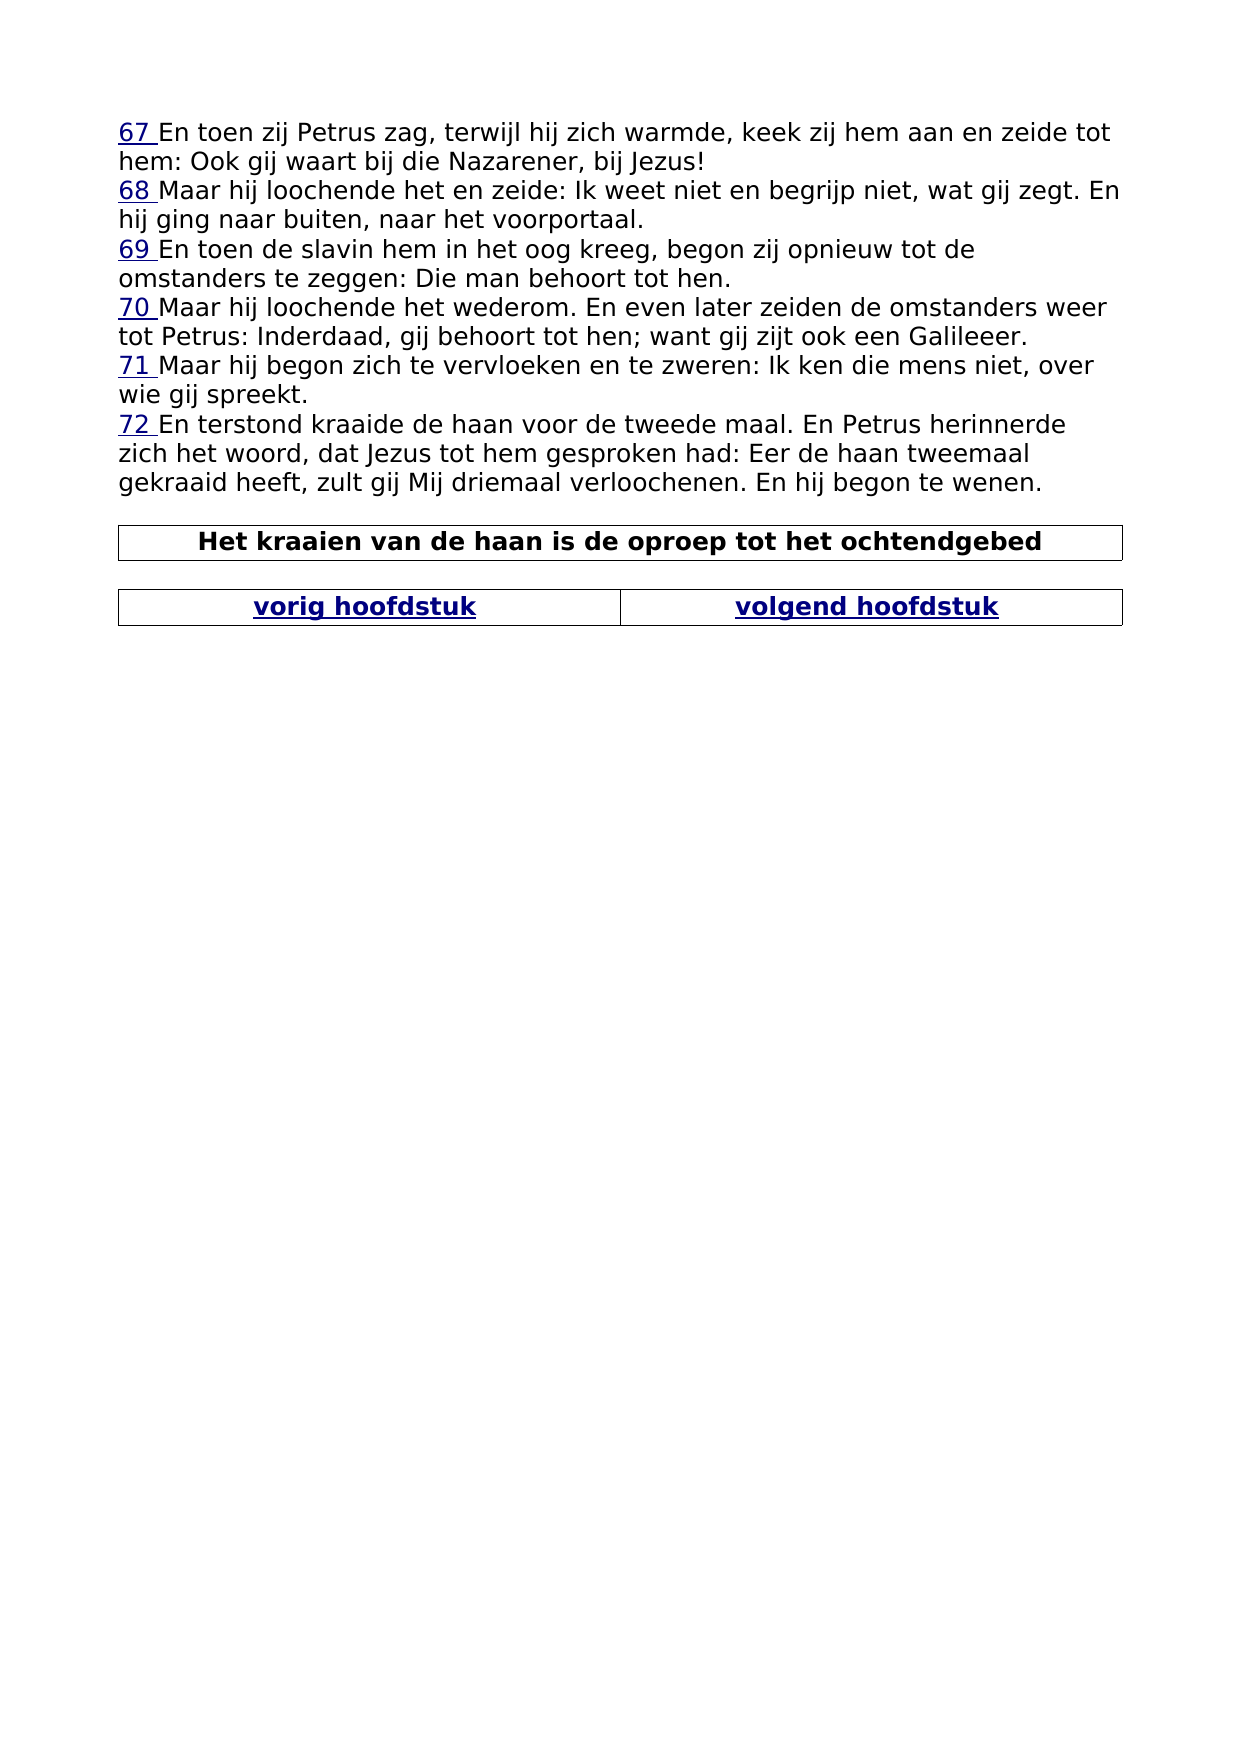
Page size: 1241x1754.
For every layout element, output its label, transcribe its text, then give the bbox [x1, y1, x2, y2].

table_header volgend hoofdstuk [621, 590, 1122, 624]
table_header vorig hoofdstuk [119, 590, 620, 624]
text 67 En toen zij Petrus zag, terwijl hij zich warmde, keek zij hem aan en zeide tot hem: Ook gij waart bij die Nazarener, bij Jezus! 68 Maar hij loochende het en zeide: Ik weet niet en begrijp niet, wat gij zegt. En hij ging naar buiten, naar het voorportaal. 69 En toen de slavin hem in het oog kreeg, begon zij opnieuw tot de omstanders te zeggen: Die man behoort tot hen. 70 Maar hij loochende het wederom. En even later zeiden de omstanders weer tot Petrus: Inderdaad, gij behoort tot hen; want gij zijt ook een Galileeer. 71 Maar hij begon zich te vervloeken en te zweren: Ik ken die mens niet, over wie gij spreekt. 72 En terstond kraaide de haan voor de tweede maal. En Petrus herinnerde zich het woord, dat Jezus tot hem gesproken had: Eer de haan tweemaal gekraaid heeft, zult gij Mij driemaal verloochenen. En hij begon te wenen. [118, 118, 1122, 497]
table_header Het kraaien van de haan is de oproep tot het ochtendgebed [119, 526, 1122, 560]
